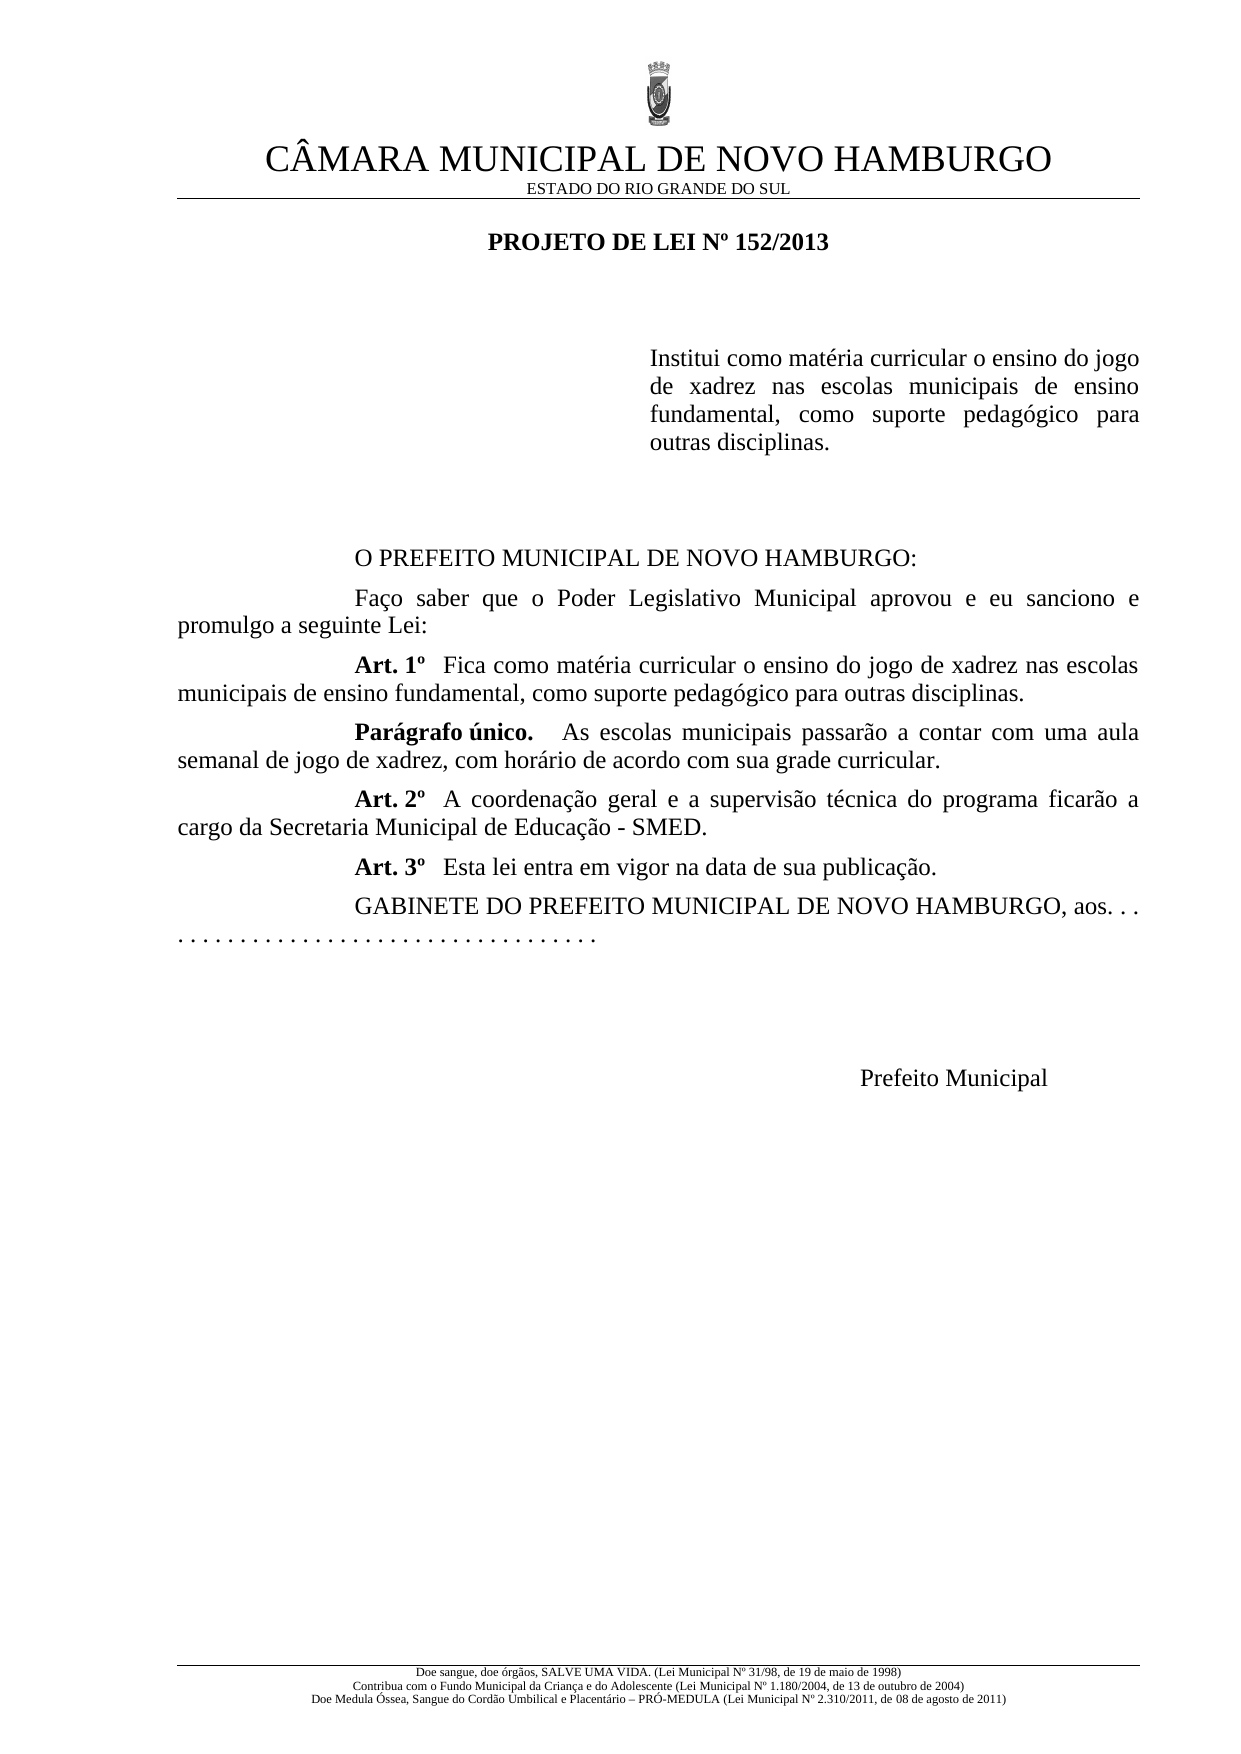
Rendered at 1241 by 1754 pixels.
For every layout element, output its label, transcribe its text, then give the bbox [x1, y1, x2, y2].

text GABINETE DO PREFEITO MUNICIPAL DE NOVO HAMBURGO, aos. . . . . . . . . . . . . . . . . . . . . . . . . . . . . . . . . . . . . [177, 892, 1140, 948]
text Institui como matéria curricular o ensino do jogo de xadrez nas escolas municipais de ensino fundamental, como suporte pedagógico para outras disciplinas. [649, 344, 1140, 455]
text Art. 2º A coordenação geral e a supervisão técnica do programa ficarão a cargo da Secretaria Municipal de Educação - SMED. [177, 786, 1140, 841]
text Art. 1º Fica como matéria curricular o ensino do jogo de xadrez nas escolas municipais de ensino fundamental, como suporte pedagógico para outras disciplinas. [177, 651, 1140, 706]
text Art. 3º Esta lei entra em vigor na data de sua publicação. [177, 853, 1140, 881]
text Prefeito Municipal [768, 1064, 1140, 1092]
text Faço saber que o Poder Legislativo Municipal aprovou e eu sanciono e promulgo a seguinte Lei: [177, 584, 1140, 639]
text PROJETO DE LEI Nº 152/2013 [177, 228, 1140, 256]
text O PREFEITO MUNICIPAL DE NOVO HAMBURGO: [177, 544, 1140, 572]
text Parágrafo único. As escolas municipais passarão a contar com uma aula semanal de jogo de xadrez, com horário de acordo com sua grade curricular. [177, 718, 1140, 774]
